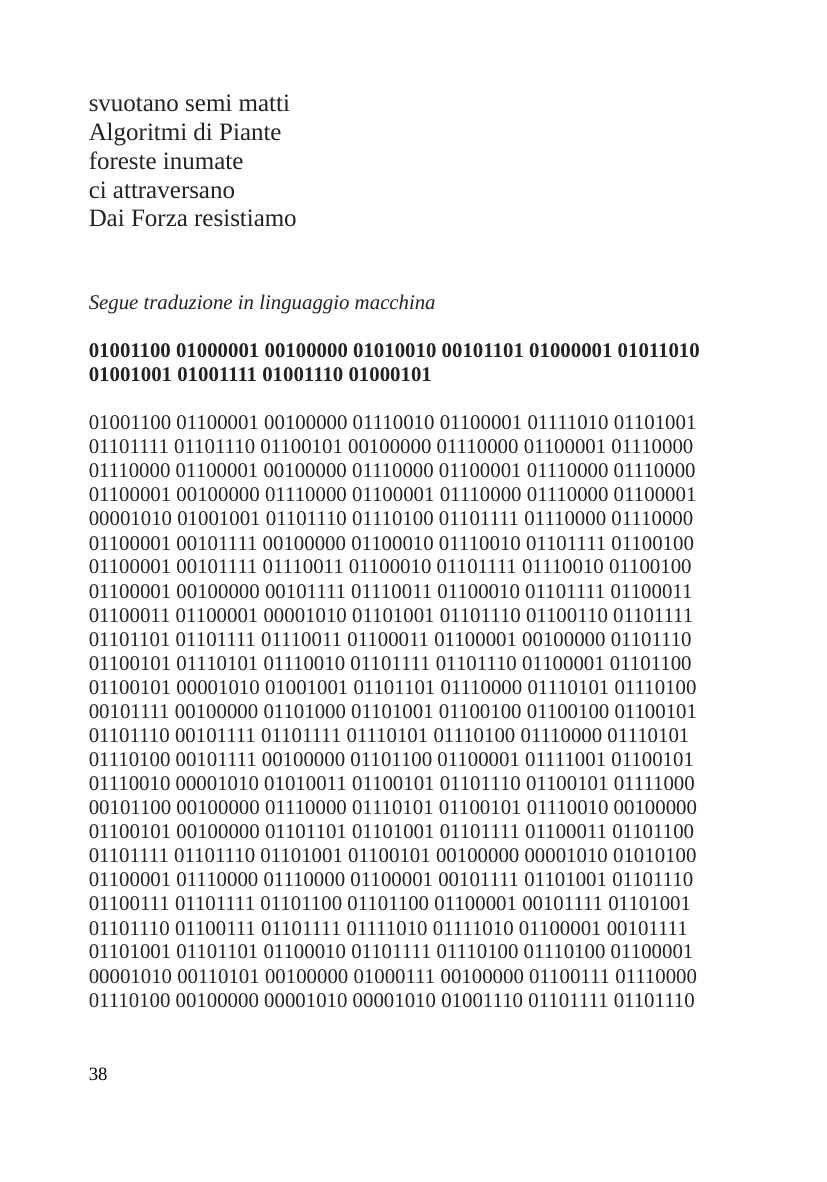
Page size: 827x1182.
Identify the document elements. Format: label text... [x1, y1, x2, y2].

text 01001100 01000001 00100000 01010010 00101101 01000001 01011010 01001001 01001111 01001110 01000101 [88, 338, 738, 386]
text foreste inumate [88, 146, 738, 175]
text svuotano semi matti [88, 88, 738, 117]
text Dai Forza resistiamo [88, 203, 738, 232]
text ci attraversano [88, 175, 738, 203]
text 01001100 01100001 00100000 01110010 01100001 01111010 01101001 01101111 01101110 01100101 00100000 01110000 01100001 01110000 01110000 01100001 00100000 01110000 01100001 01110000 01110000 01100001 00100000 01110000 01100001 01110000 01110000 01100001 00001010 01001001 01101110 01110100 01101111 01110000 01110000 01100001 00101111 00100000 01100010 01110010 01101111 01100100 01100001 00101111 01110011 01100010 01101111 01110010 01100100 01100001 00100000 00101111 01110011 01100010 01101111 01100011 01100011 01100001 00001010 01101001 01101110 01100110 01101111 01101101 01101111 01110011 01100011 01100001 00100000 01101110 01100101 01110101 01110010 01101111 01101110 01100001 01101100 01100101 00001010 01001001 01101101 01110000 01110101 01110100 00101111 00100000 01101000 01101001 01100100 01100100 01100101 01101110 00101111 01101111 01110101 01110100 01110000 01110101 01110100 00101111 00100000 01101100 01100001 01111001 01100101 01110010 00001010 01010011 01100101 01101110 01100101 01111000 00101100 00100000 01110000 01110101 01100101 01110010 00100000 01100101 00100000 01101101 01101001 01101111 01100011 01101100 01101111 01101110 01101001 01100101 00100000 00001010 01010100 01100001 01110000 01110000 01100001 00101111 01101001 01101110 01100111 01101111 01101100 01101100 01100001 00101111 01101001 01101110 01100111 01101111 01111010 01111010 01100001 00101111 01101001 01101101 01100010 01101111 01110100 01110100 01100001 00001010 00110101 00100000 01000111 00100000 01100111 01110000 01110100 00100000 00001010 00001010 01001110 01101111 01101110 [88, 410, 738, 1012]
text Algoritmi di Piante [88, 117, 738, 146]
text Segue traduzione in linguaggio macchina [88, 290, 738, 314]
